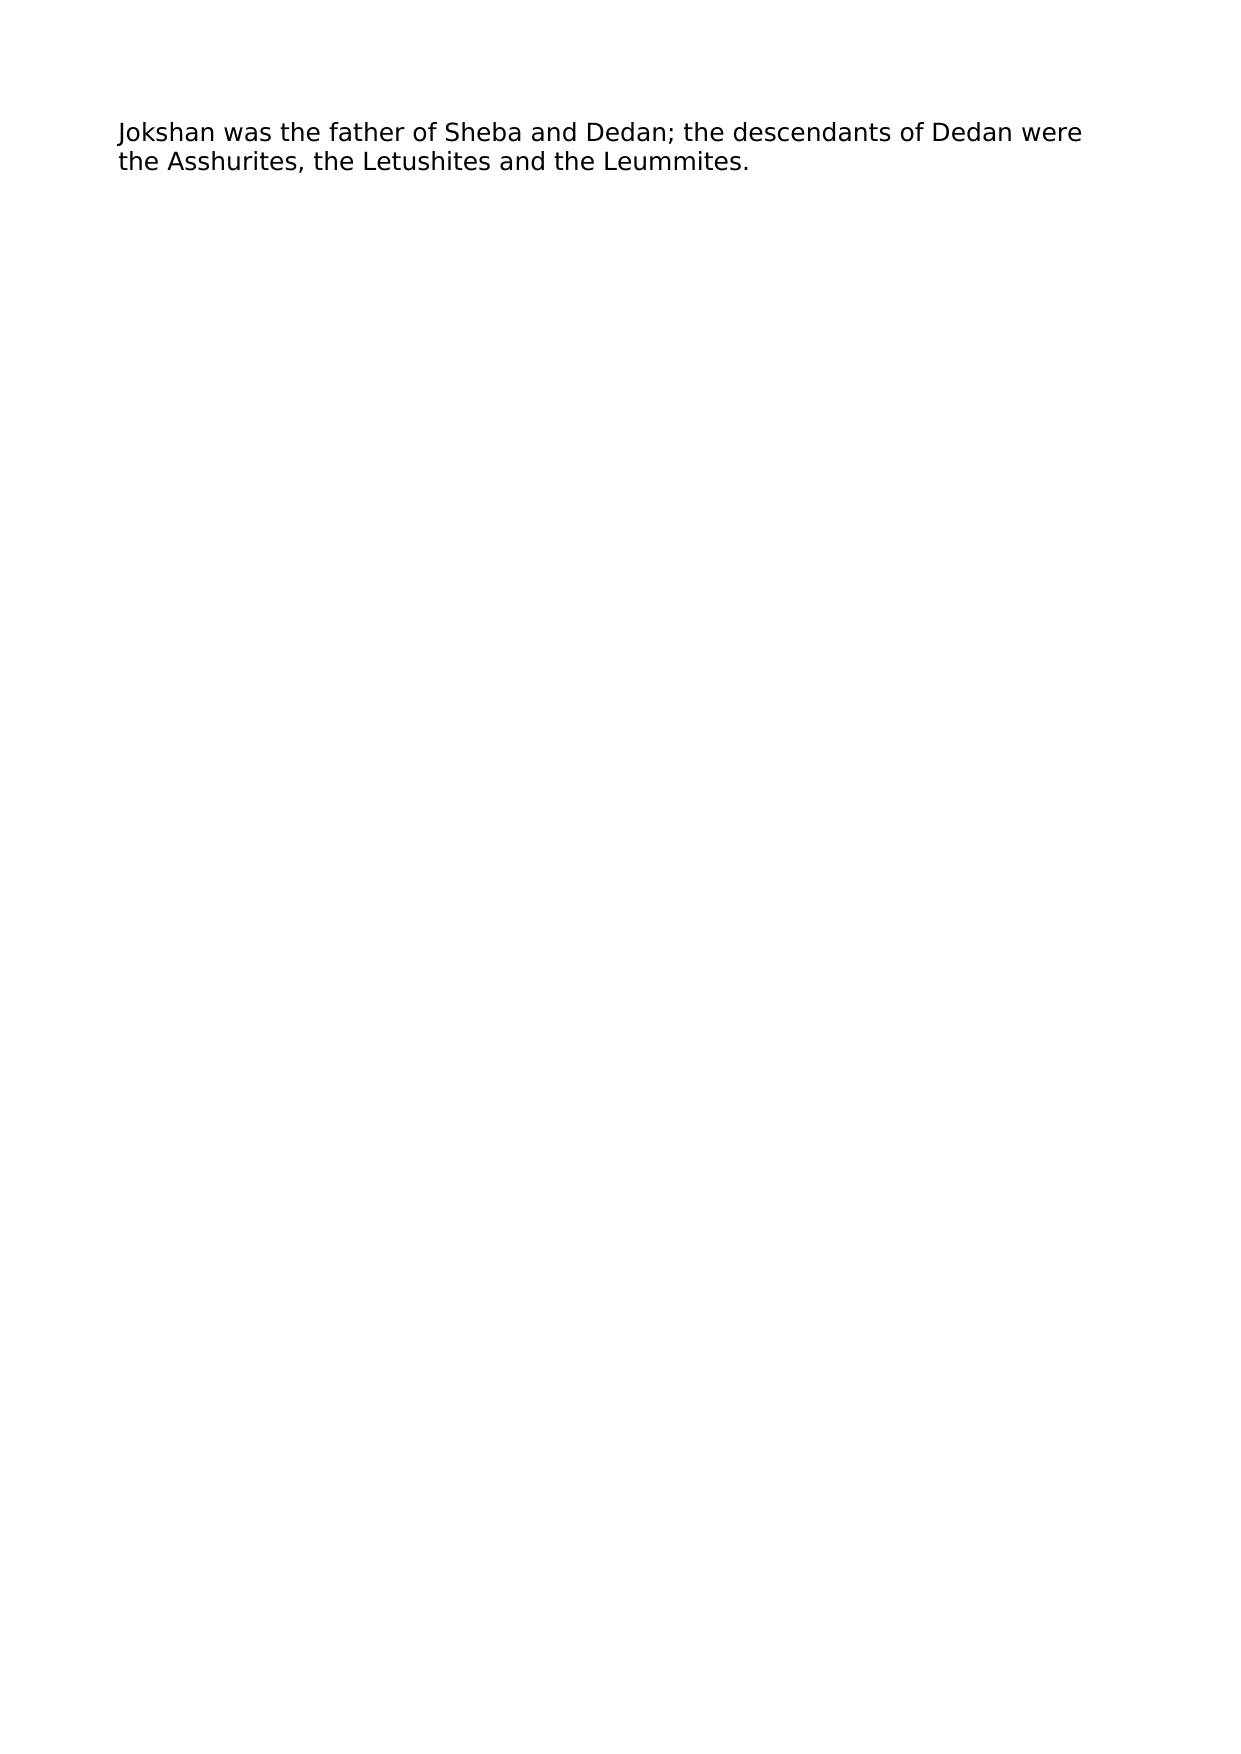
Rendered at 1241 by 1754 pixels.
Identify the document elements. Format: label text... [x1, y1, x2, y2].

text Jokshan was the father of Sheba and Dedan; the descendants of Dedan were the Asshurites, the Letushites and the Leummites. [118, 118, 1122, 176]
